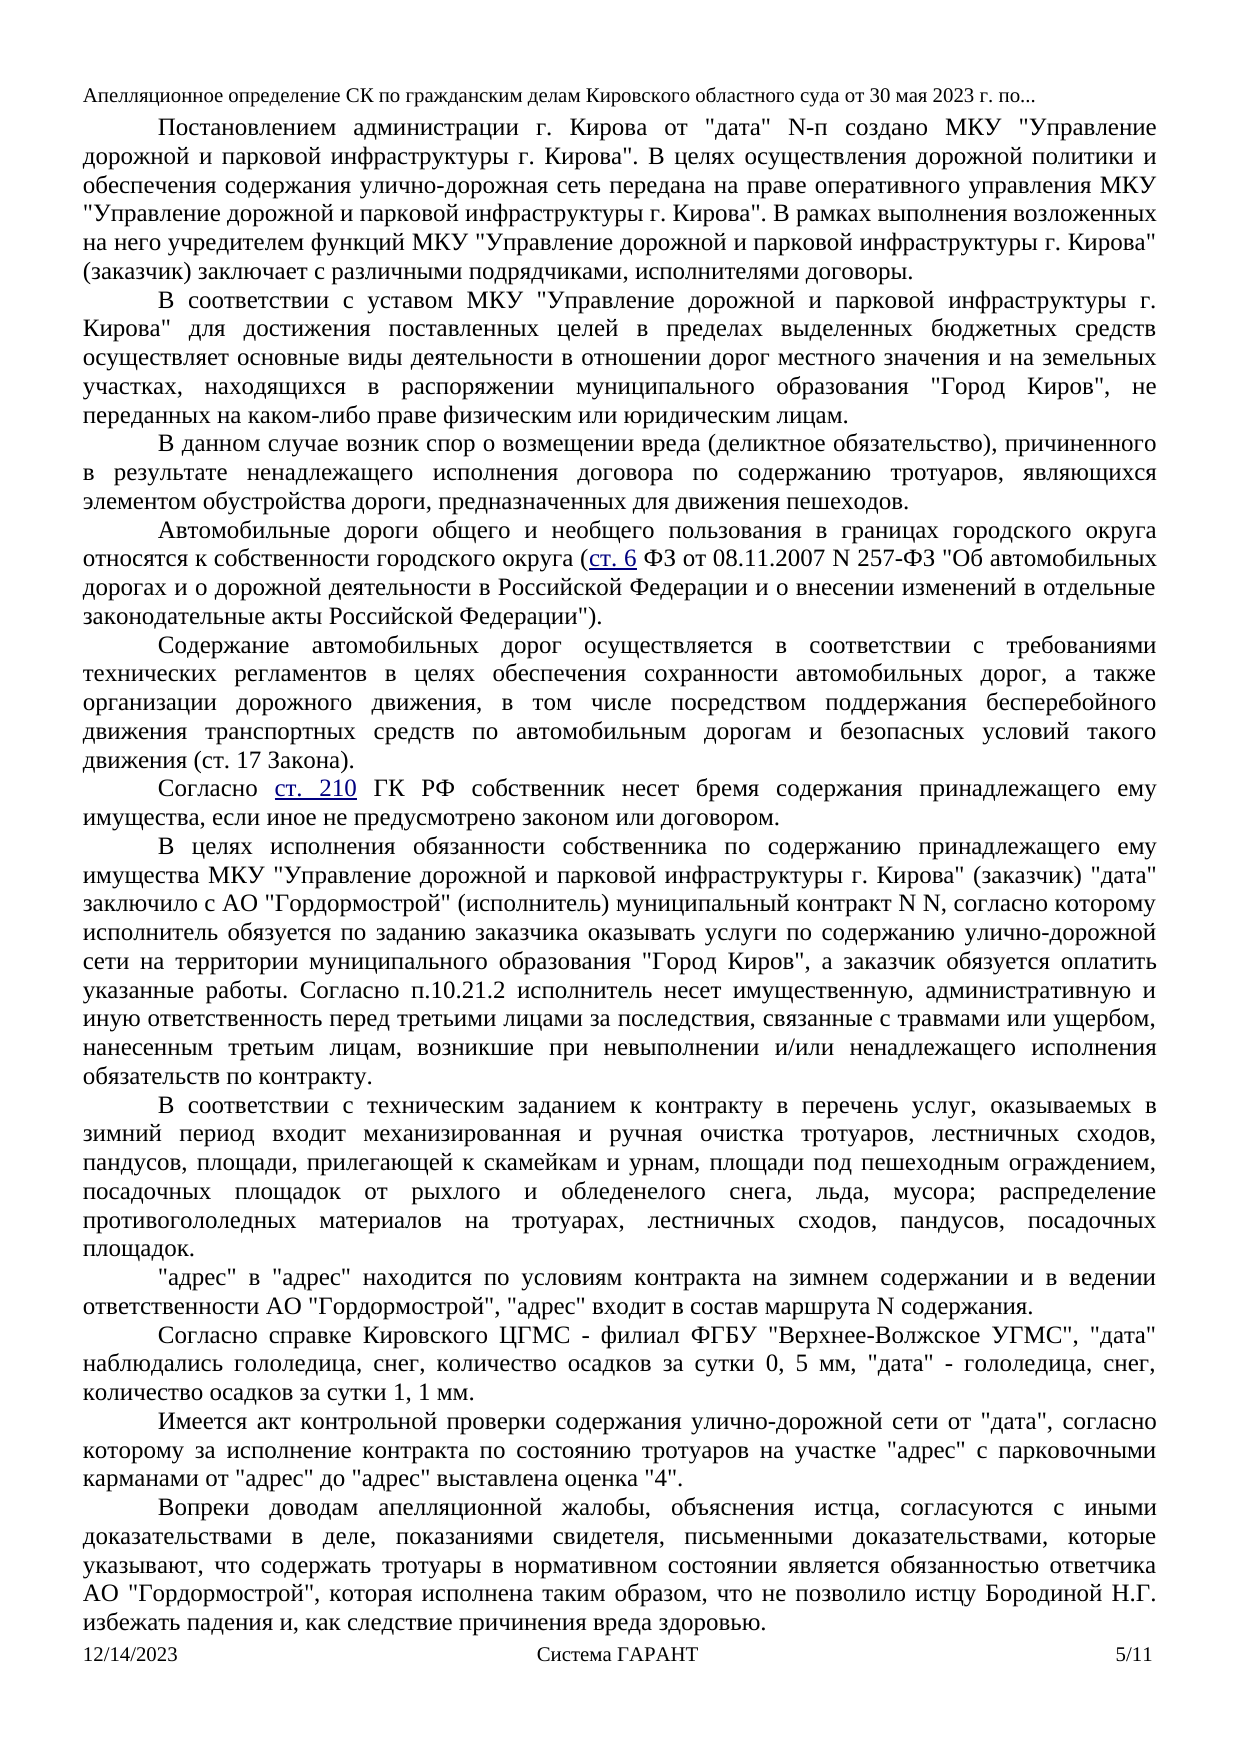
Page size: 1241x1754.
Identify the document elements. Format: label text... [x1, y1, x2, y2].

text Согласно ст. 210 ГК РФ собственник несет бремя содержания принадлежащего ему имущества, если иное не предусмотрено законом или договором. [83, 773, 1157, 831]
text В данном случае возник спор о возмещении вреда (деликтное обязательство), причиненного в результате ненадлежащего исполнения договора по содержанию тротуаров, являющихся элементом обустройства дороги, предназначенных для движения пешеходов. [83, 428, 1157, 515]
text В соответствии с уставом МКУ "Управление дорожной и парковой инфраструктуры г. Кирова" для достижения поставленных целей в пределах выделенных бюджетных средств осуществляет основные виды деятельности в отношении дорог местного значения и на земельных участках, находящихся в распоряжении муниципального образования "Город Киров", не переданных на каком-либо праве физическим или юридическим лицам. [83, 285, 1157, 428]
text Содержание автомобильных дорог осуществляется в соответствии с требованиями технических регламентов в целях обеспечения сохранности автомобильных дорог, а также организации дорожного движения, в том числе посредством поддержания бесперебойного движения транспортных средств по автомобильным дорогам и безопасных условий такого движения (ст. 17 Закона). [83, 630, 1157, 773]
text Постановлением администрации г. Кирова от "дата" N-п создано МКУ "Управление дорожной и парковой инфраструктуры г. Кирова". В целях осуществления дорожной политики и обеспечения содержания улично-дорожная сеть передана на праве оперативного управления МКУ "Управление дорожной и парковой инфраструктуры г. Кирова". В рамках выполнения возложенных на него учредителем функций МКУ "Управление дорожной и парковой инфраструктуры г. Кирова" (заказчик) заключает с различными подрядчиками, исполнителями договоры. [83, 112, 1157, 285]
text В целях исполнения обязанности собственника по содержанию принадлежащего ему имущества МКУ "Управление дорожной и парковой инфраструктуры г. Кирова" (заказчик) "дата" заключило с АО "Гордормострой" (исполнитель) муниципальный контракт N N, согласно которому исполнитель обязуется по заданию заказчика оказывать услуги по содержанию улично-дорожной сети на территории муниципального образования "Город Киров", а заказчик обязуется оплатить указанные работы. Согласно п.10.21.2 исполнитель несет имущественную, административную и иную ответственность перед третьими лицами за последствия, связанные с травмами или ущербом, нанесенным третьим лицам, возникшие при невыполнении и/или ненадлежащего исполнения обязательств по контракту. [83, 831, 1157, 1090]
text "адрес" в "адрес" находится по условиям контракта на зимнем содержании и в ведении ответственности АО "Гордормострой", "адрес" входит в состав маршрута N содержания. [83, 1262, 1157, 1320]
text Имеется акт контрольной проверки содержания улично-дорожной сети от "дата", согласно которому за исполнение контракта по состоянию тротуаров на участке "адрес" с парковочными карманами от "адрес" до "адрес" выставлена оценка "4". [83, 1406, 1157, 1492]
text Автомобильные дороги общего и необщего пользования в границах городского округа относятся к собственности городского округа (ст. 6 ФЗ от 08.11.2007 N 257-ФЗ "Об автомобильных дорогах и о дорожной деятельности в Российской Федерации и о внесении изменений в отдельные законодательные акты Российской Федерации"). [83, 515, 1157, 630]
text Вопреки доводам апелляционной жалобы, объяснения истца, согласуются с иными доказательствами в деле, показаниями свидетеля, письменными доказательствами, которые указывают, что содержать тротуары в нормативном состоянии является обязанностью ответчика АО "Гордормострой", которая исполнена таким образом, что не позволило истцу Бородиной Н.Г. избежать падения и, как следствие причинения вреда здоровью. [83, 1492, 1157, 1636]
text В соответствии с техническим заданием к контракту в перечень услуг, оказываемых в зимний период входит механизированная и ручная очистка тротуаров, лестничных сходов, пандусов, площади, прилегающей к скамейкам и урнам, площади под пешеходным ограждением, посадочных площадок от рыхлого и обледенелого снега, льда, мусора; распределение противогололедных материалов на тротуарах, лестничных сходов, пандусов, посадочных площадок. [83, 1090, 1157, 1262]
text Согласно справке Кировского ЦГМС - филиал ФГБУ "Верхнее-Волжское УГМС", "дата" наблюдались гололедица, снег, количество осадков за сутки 0, 5 мм, "дата" - гололедица, снег, количество осадков за сутки 1, 1 мм. [83, 1320, 1157, 1406]
